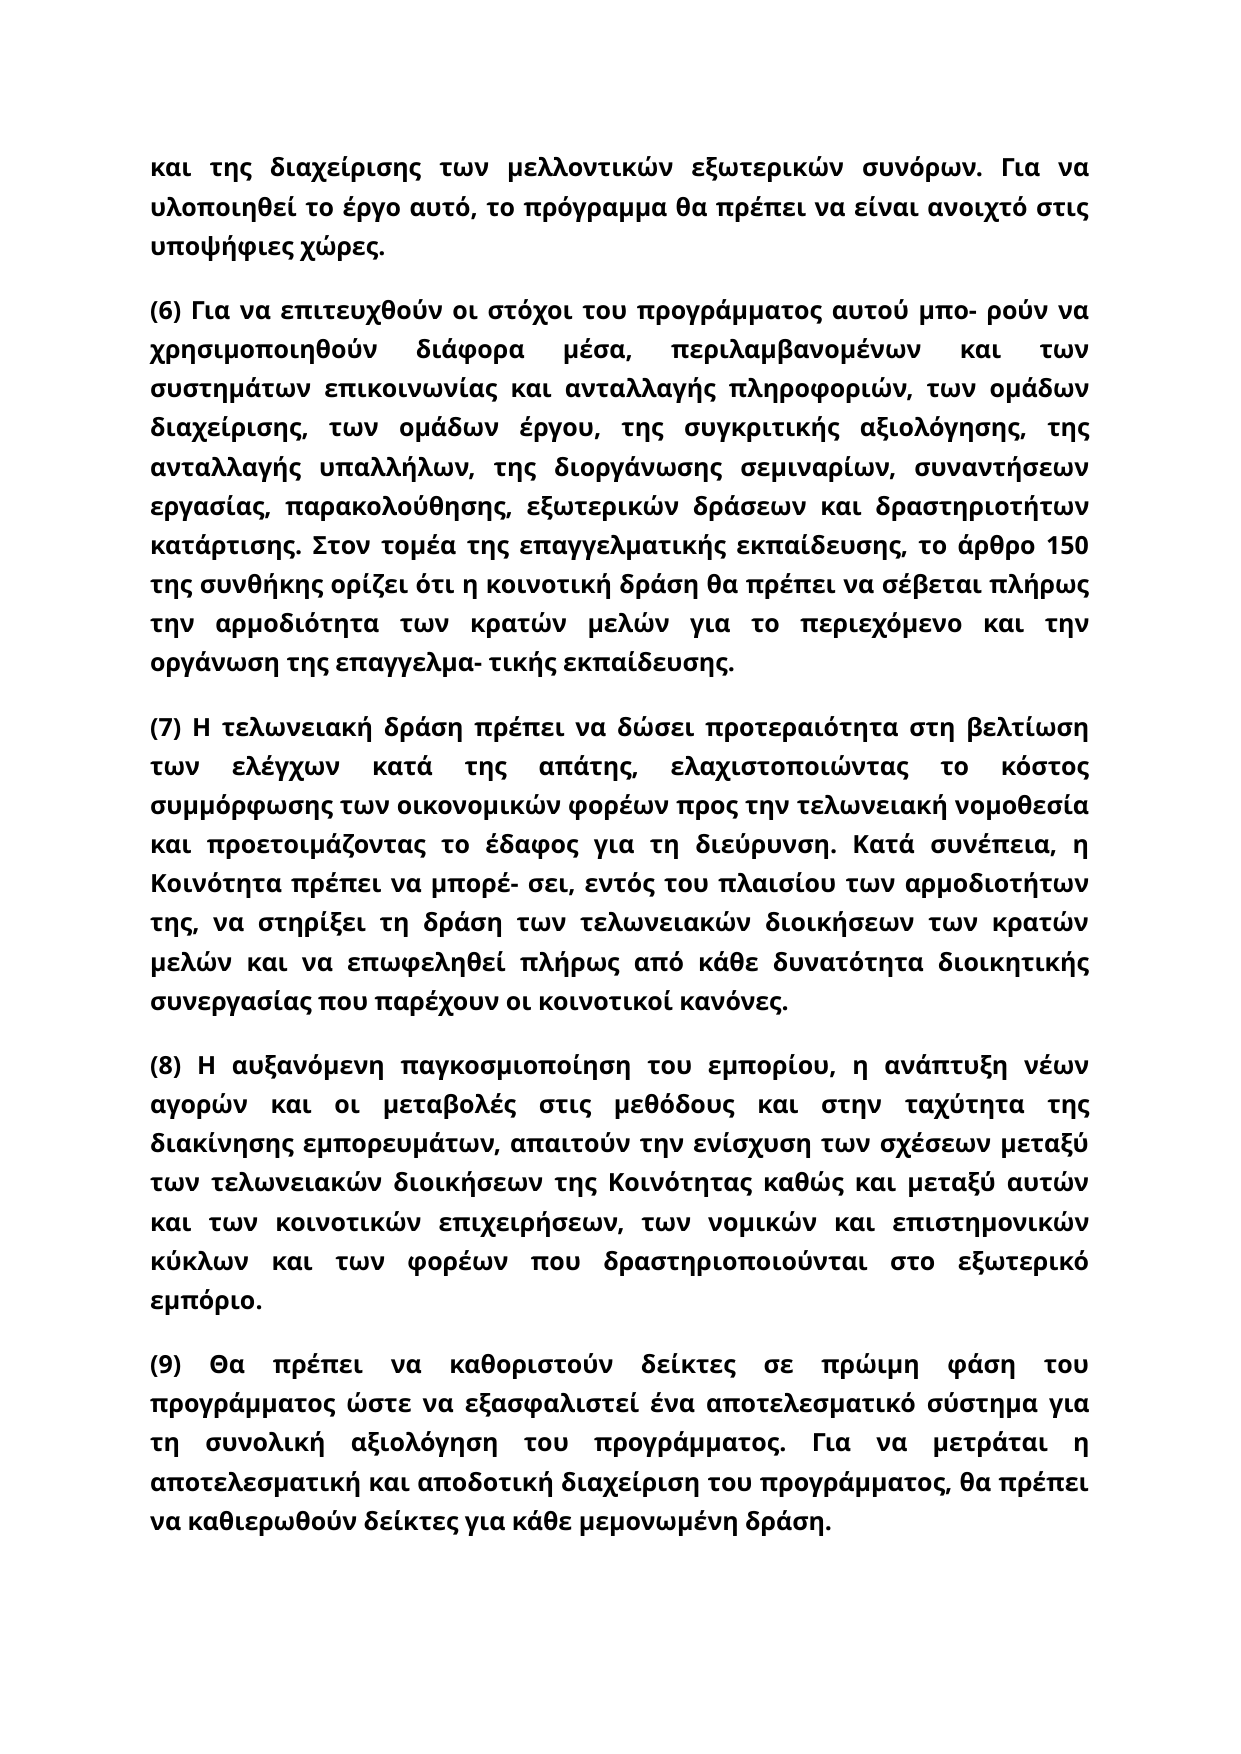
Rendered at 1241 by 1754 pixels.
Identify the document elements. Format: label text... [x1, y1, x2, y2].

text (8) Η αυξανόμενη παγκοσμιοποίηση του εμπορίου, η ανάπτυξη νέων αγορών και οι µεταβολές στις µεθόδους και στην ταχύτητα της διακίνησης εμπορευμάτων, απαιτούν την ενίσχυση των σχέσεων µεταξύ των τελωνειακών διοικήσεων της Κοινότητας καθώς και µεταξύ αυτών και των κοινοτικών επιχειρήσεων, των νομικών και επιστημονικών κύκλων και των φορέων που δραστηριοποιούνται στο εξωτερικό εμπόριο. [150, 1047, 1090, 1317]
text (6) Για να επιτευχθούν οι στόχοι του προγράµµατος αυτού µπο- ρούν να χρησιµοποιηθούν διάφορα µέσα, περιλαµβανοµένων και των συστηµάτων επικοινωνίας και ανταλλαγής πληροφοριών, των οµάδων διαχείρισης, των οµάδων έργου, της συγκριτικής αξιολόγησης, της ανταλλαγής υπαλλήλων, της διοργάνωσης σεµιναρίων, συναντήσεων εργασίας, παρακολούθησης, εξωτερικών δράσεων και δραστηριοτήτων κατάρτισης. Στον τοµέα της επαγγελµατικής εκπαίδευσης, το άρθρο 150 της συνθήκης ορίζει ότι η κοινοτική δράση θα πρέπει να σέβεται πλήρως την αρµοδιότητα των κρατών µελών για το περιεχόµενο και την οργάνωση της επαγγελµα- τικής εκπαίδευσης. [150, 292, 1090, 679]
text (7) Η τελωνειακή δράση πρέπει να δώσει προτεραιότητα στη βελτίωση των ελέγχων κατά της απάτης, ελαχιστοποιώντας το κόστος συµµόρφωσης των οικονοµικών φορέων προς την τελωνειακή νοµοθεσία και προετοιµάζοντας το έδαφος για τη διεύρυνση. Κατά συνέπεια, η Κοινότητα πρέπει να µπορέ- σει, εντός του πλαισίου των αρµοδιοτήτων της, να στηρίξει τη δράση των τελωνειακών διοικήσεων των κρατών µελών και να επωφεληθεί πλήρως από κάθε δυνατότητα διοικητικής συνεργασίας που παρέχουν οι κοινοτικοί κανόνες. [150, 709, 1090, 1017]
text και της διαχείρισης των µελλοντικών εξωτερικών συνόρων. Για να υλοποιηθεί το έργο αυτό, το πρόγραµµα θα πρέπει να είναι ανοιχτό στις υποψήφιες χώρες. [150, 150, 1090, 262]
text (9) Θα πρέπει να καθοριστούν δείκτες σε πρώιμη φάση του προγράµµατος ώστε να εξασφαλιστεί ένα αποτελεσµατικό σύστημα για τη συνολική αξιολόγηση του προγράμματος. Για να µετράται η αποτελεσµατική και αποδοτική διαχείριση του προγράμματος, θα πρέπει να καθιερωθούν δείκτες για κάθε μεμονωμένη δράση. [150, 1347, 1090, 1537]
